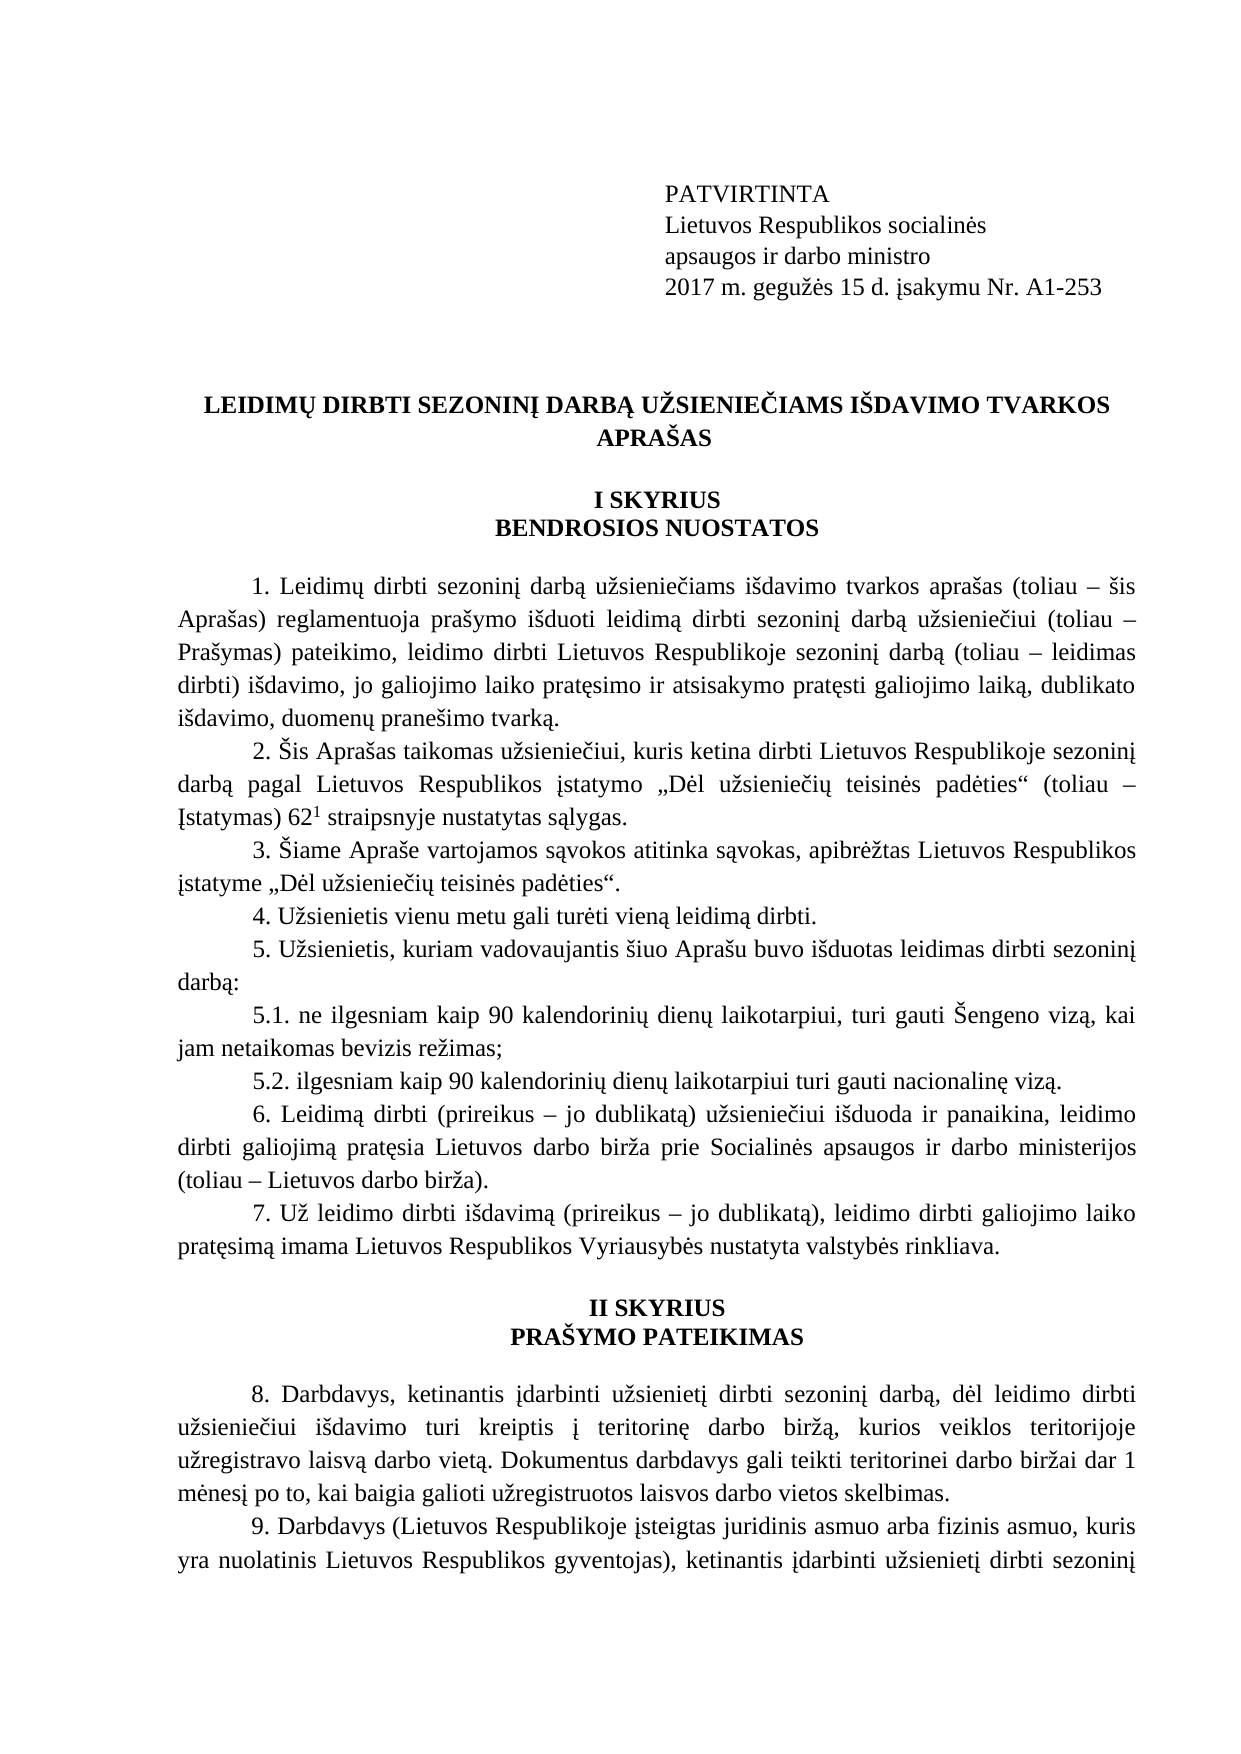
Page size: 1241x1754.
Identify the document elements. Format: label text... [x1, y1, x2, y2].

text apsaugos ir darbo ministro [664, 239, 1133, 270]
text BENDROSIOS NUOSTATOS [177, 513, 1137, 542]
text Lietuvos Respublikos socialinės [664, 208, 1133, 239]
text 4. Užsienietis vienu metu gali turėti vieną leidimą dirbti. [177, 901, 1137, 930]
text 5. Užsienietis, kuriam vadovaujantis šiuo Aprašu buvo išduotas leidimas dirbti sezoninį darbą: [177, 934, 1137, 996]
text 3. Šiame Apraše vartojamos sąvokos atitinka sąvokas, apibrėžtas Lietuvos Respublikos įstatyme „Dėl užsieniečių teisinės padėties“. [177, 835, 1137, 897]
text 8. Darbdavys, ketinantis įdarbinti užsienietį dirbti sezoninį darbą, dėl leidimo dirbti užsieniečiui išdavimo turi kreiptis į teritorinę darbo biržą, kurios veiklos teritorijoje užregistravo laisvą darbo vietą. Dokumentus darbdavys gali teikti teritorinei darbo biržai dar 1 mėnesį po to, kai baigia galioti užregistruotos laisvos darbo vietos skelbimas. [177, 1379, 1137, 1507]
text 2. Šis Aprašas taikomas užsieniečiui, kuris ketina dirbti Lietuvos Respublikoje sezoninį darbą pagal Lietuvos Respublikos įstatymo „Dėl užsieniečių teisinės padėties“ (toliau – Įstatymas) 621 straipsnyje nustatytas sąlygas. [177, 736, 1137, 831]
text 2017 m. gegužės 15 d. įsakymu Nr. A1-253 [664, 270, 1133, 301]
text 5.1. ne ilgesniam kaip 90 kalendorinių dienų laikotarpiui, turi gauti Šengeno vizą, kai jam netaikomas bevizis režimas; [177, 1000, 1137, 1062]
text 1. Leidimų dirbti sezoninį darbą užsieniečiams išdavimo tvarkos aprašas (toliau – šis Aprašas) reglamentuoja prašymo išduoti leidimą dirbti sezoninį darbą užsieniečiui (toliau – Prašymas) pateikimo, leidimo dirbti Lietuvos Respublikoje sezoninį darbą (toliau – leidimas dirbti) išdavimo, jo galiojimo laiko pratęsimo ir atsisakymo pratęsti galiojimo laiką, dublikato išdavimo, duomenų pranešimo tvarką. [177, 571, 1137, 732]
text I SKYRIUS [177, 485, 1137, 513]
text 5.2. ilgesniam kaip 90 kalendorinių dienų laikotarpiui turi gauti nacionalinę vizą. [177, 1066, 1137, 1095]
text 7. Už leidimo dirbti išdavimą (prireikus – jo dublikatą), leidimo dirbti galiojimo laiko pratęsimą imama Lietuvos Respublikos Vyriausybės nustatyta valstybės rinkliava. [177, 1198, 1137, 1260]
text PRAŠYMO PATEIKIMAS [177, 1322, 1137, 1351]
text PATVIRTINTA [664, 177, 1137, 208]
text LEIDIMŲ DIRBTI SEZONINĮ DARBĄ UŽSIENIEČIAMS IŠDAVIMO TVARKOS APRAŠAS [177, 390, 1137, 452]
text II SKYRIUS [177, 1293, 1137, 1322]
text 9. Darbdavys (Lietuvos Respublikoje įsteigtas juridinis asmuo arba fizinis asmuo, kuris yra nuolatinis Lietuvos Respublikos gyventojas), ketinantis įdarbinti užsienietį dirbti sezoninį [177, 1511, 1137, 1573]
text 6. Leidimą dirbti (prireikus – jo dublikatą) užsieniečiui išduoda ir panaikina, leidimo dirbti galiojimą pratęsia Lietuvos darbo birža prie Socialinės apsaugos ir darbo ministerijos (toliau – Lietuvos darbo birža). [177, 1099, 1137, 1194]
